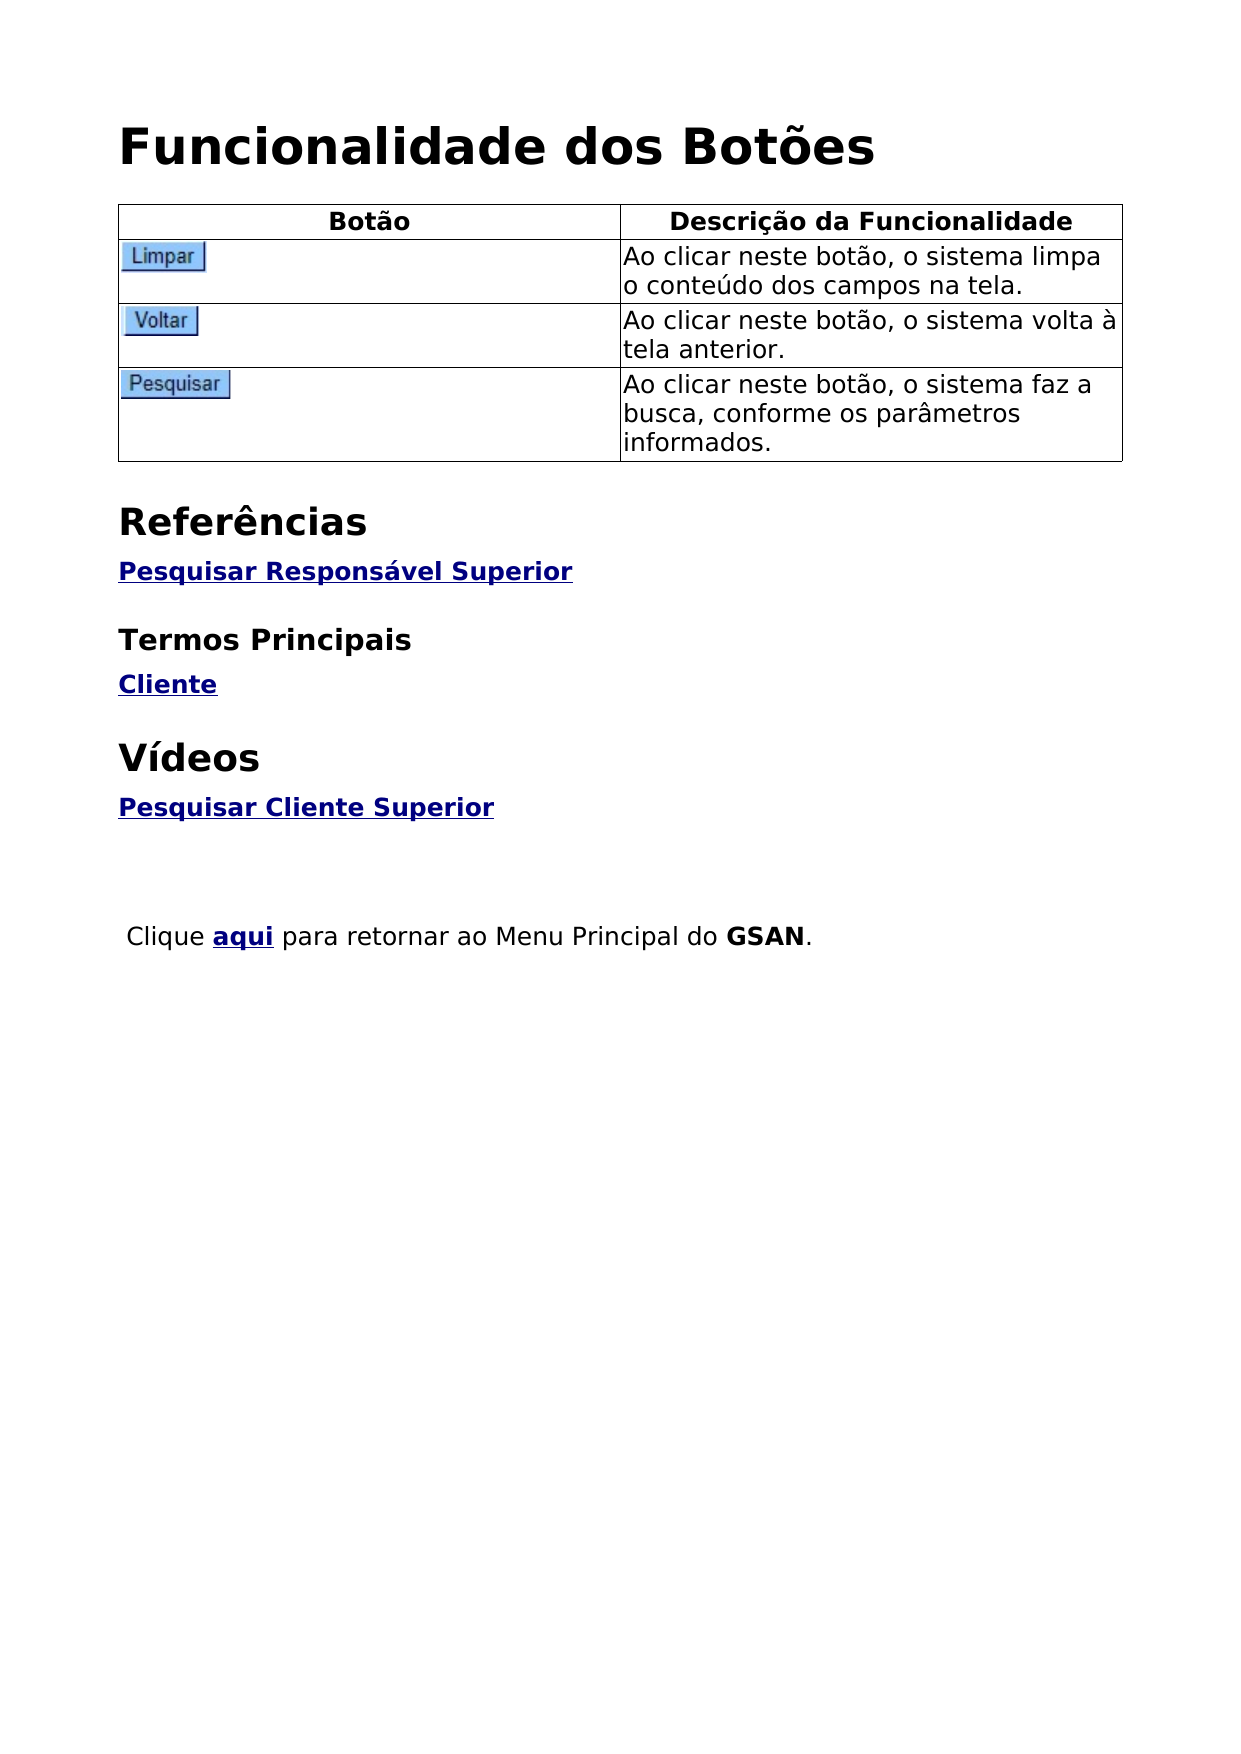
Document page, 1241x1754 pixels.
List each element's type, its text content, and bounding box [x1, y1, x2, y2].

picture [121, 306, 200, 336]
text Pesquisar Responsável Superior [118, 557, 1122, 586]
table_cell [119, 368, 620, 461]
table_cell Ao clicar neste botão, o sistema limpa o conteúdo dos campos na tela. [621, 240, 1122, 303]
subtitle Termos Principais [118, 623, 1122, 657]
picture [121, 241, 207, 273]
text Clique aqui para retornar ao Menu Principal do GSAN. [118, 834, 1122, 951]
table_cell [119, 240, 620, 303]
subtitle Referências [118, 501, 1122, 544]
text Cliente [118, 670, 1122, 699]
table_cell Ao clicar neste botão, o sistema faz a busca, conforme os parâmetros informados. [621, 368, 1122, 461]
picture [121, 370, 231, 399]
subtitle Vídeos [118, 737, 1122, 780]
table_cell Ao clicar neste botão, o sistema volta à tela anterior. [621, 304, 1122, 367]
table_header Descrição da Funcionalidade [621, 205, 1122, 239]
text Pesquisar Cliente Superior [118, 793, 1122, 822]
subtitle Funcionalidade dos Botões [118, 118, 1122, 176]
table_header Botão [119, 205, 620, 239]
table_cell [119, 304, 620, 367]
